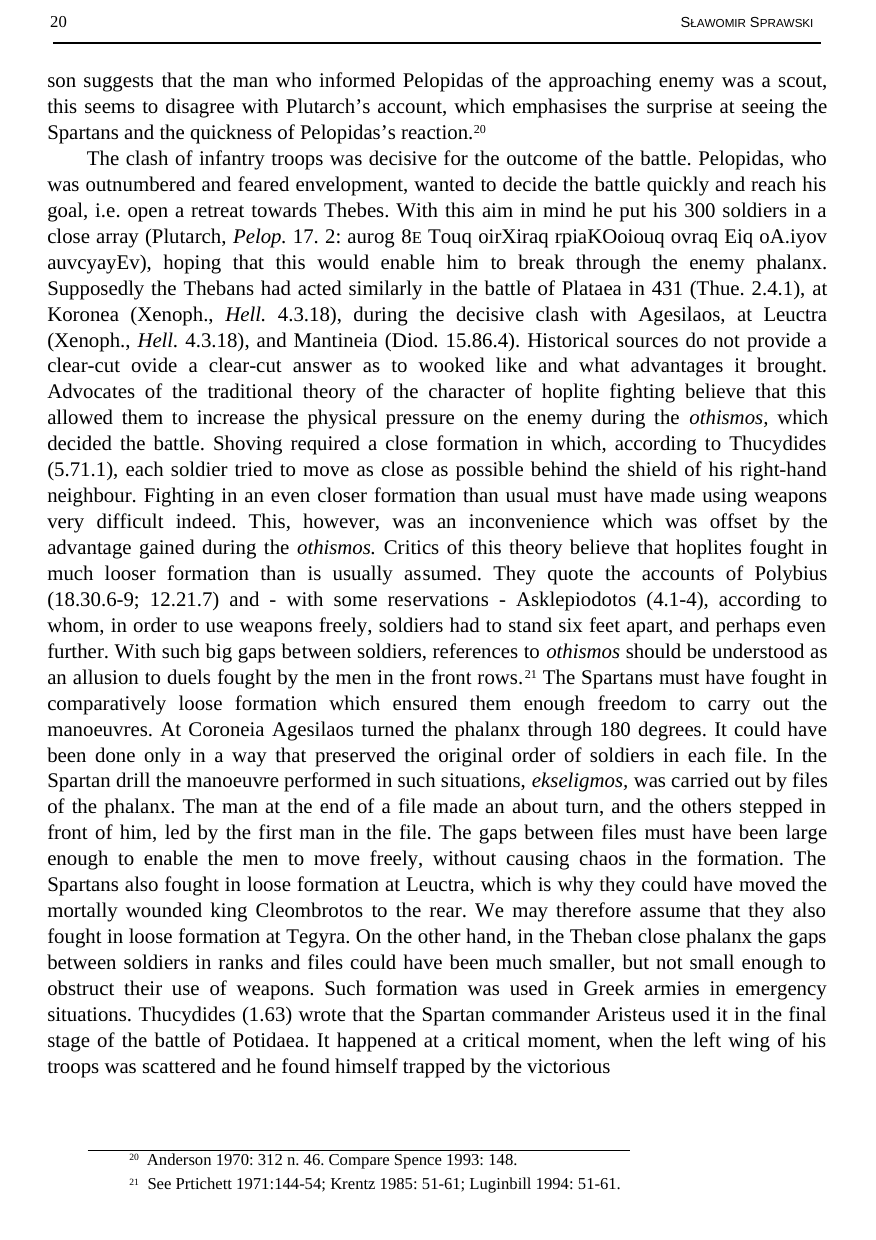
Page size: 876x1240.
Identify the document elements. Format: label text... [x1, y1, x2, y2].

text Sławomir Sprawski [680, 13, 824, 30]
text 20 Anderson 1970: 312 n. 46. Compare Spence 1993: 148. [87, 1151, 630, 1169]
text 21 See Prtichett 1971:144-54; Krentz 1985: 51-61; Luginbill 1994: 51-61. [87, 1174, 630, 1193]
text son suggests that the man who informed Pelopidas of the approaching enemy was a scout, this seems to disagree with Plutarch’s account, which emphasises the surprise at seeing the Spartans and the quickness of Pelopidas’s reaction.20 [47, 68, 828, 144]
text The clash of infantry troops was decisive for the outcome of the battle. Pelopidas, who was outnumbered and feared envelopment, wanted to decide the battle quickly and reach his goal, i.e. open a retreat towards Thebes. With this aim in mind he put his 300 soldiers in a close array (Plutarch, Pelop. 17. 2: aurog 8e Touq oirXiraq rpiaKOoiouq ovraq Eiq oA.iyov auvcyayEv), hoping that this would enable him to break through the enemy phalanx. Supposedly the Thebans had acted similarly in the battle of Plataea in 431 (Thue. 2.4.1), at Koronea (Xenoph., Hell. 4.3.18), during the decisive clash with Agesilaos, at Leuctra (Xenoph., Hell. 4.3.18), and Mantineia (Diod. 15.86.4). Historical sources do not provide a clear-cut ovide a clear-cut answer as to wooked like and what advantages it brought. Advocates of the traditional theory of the character of hoplite fighting believe that this allowed them to increase the physical pressure on the enemy during the othismos, which decided the battle. Shoving required a close formation in which, according to Thucydides (5.71.1), each soldier tried to move as close as possible behind the shield of his right-hand neighbour. Fighting in an even closer formation than usual must have made using weapons very difficult indeed. This, however, was an in­convenience which was offset by the advantage gained during the othismos. Critics of this theory believe that hoplites fought in much looser formation than is usually as­sumed. They quote the accounts of Polybius (18.30.6-9; 12.21.7) and - with some res­ervations - Asklepiodotos (4.1-4), according to whom, in order to use weapons freely, soldiers had to stand six feet apart, and perhaps even further. With such big gaps be­tween soldiers, references to othismos should be understood as an allusion to duels fought by the men in the front rows.21 The Spartans must have fought in comparatively loose formation which ensured them enough freedom to carry out the manoeuvres. At Coroneia Agesilaos turned the phalanx through 180 degrees. It could have been done only in a way that preserved the original order of soldiers in each file. In the Spartan drill the manoeuvre performed in such situations, ekseligmos, was carried out by files of the phalanx. The man at the end of a file made an about turn, and the others stepped in front of him, led by the first man in the file. The gaps between files must have been large enough to enable the men to move freely, without causing chaos in the formation. The Spartans also fought in loose formation at Leuctra, which is why they could have moved the mortally wounded king Cleombrotos to the rear. We may therefore assume that they also fought in loose formation at Tegyra. On the other hand, in the Theban close phalanx the gaps between soldiers in ranks and files could have been much smaller, but not small enough to obstruct their use of weapons. Such formation was used in Greek armies in emergency situations. Thucydides (1.63) wrote that the Spartan commander Aristeus used it in the final stage of the battle of Potidaea. It happened at a critical moment, when the left wing of his troops was scattered and he found himself trapped by the victorious [47, 146, 828, 1078]
text 20 [50, 12, 73, 31]
